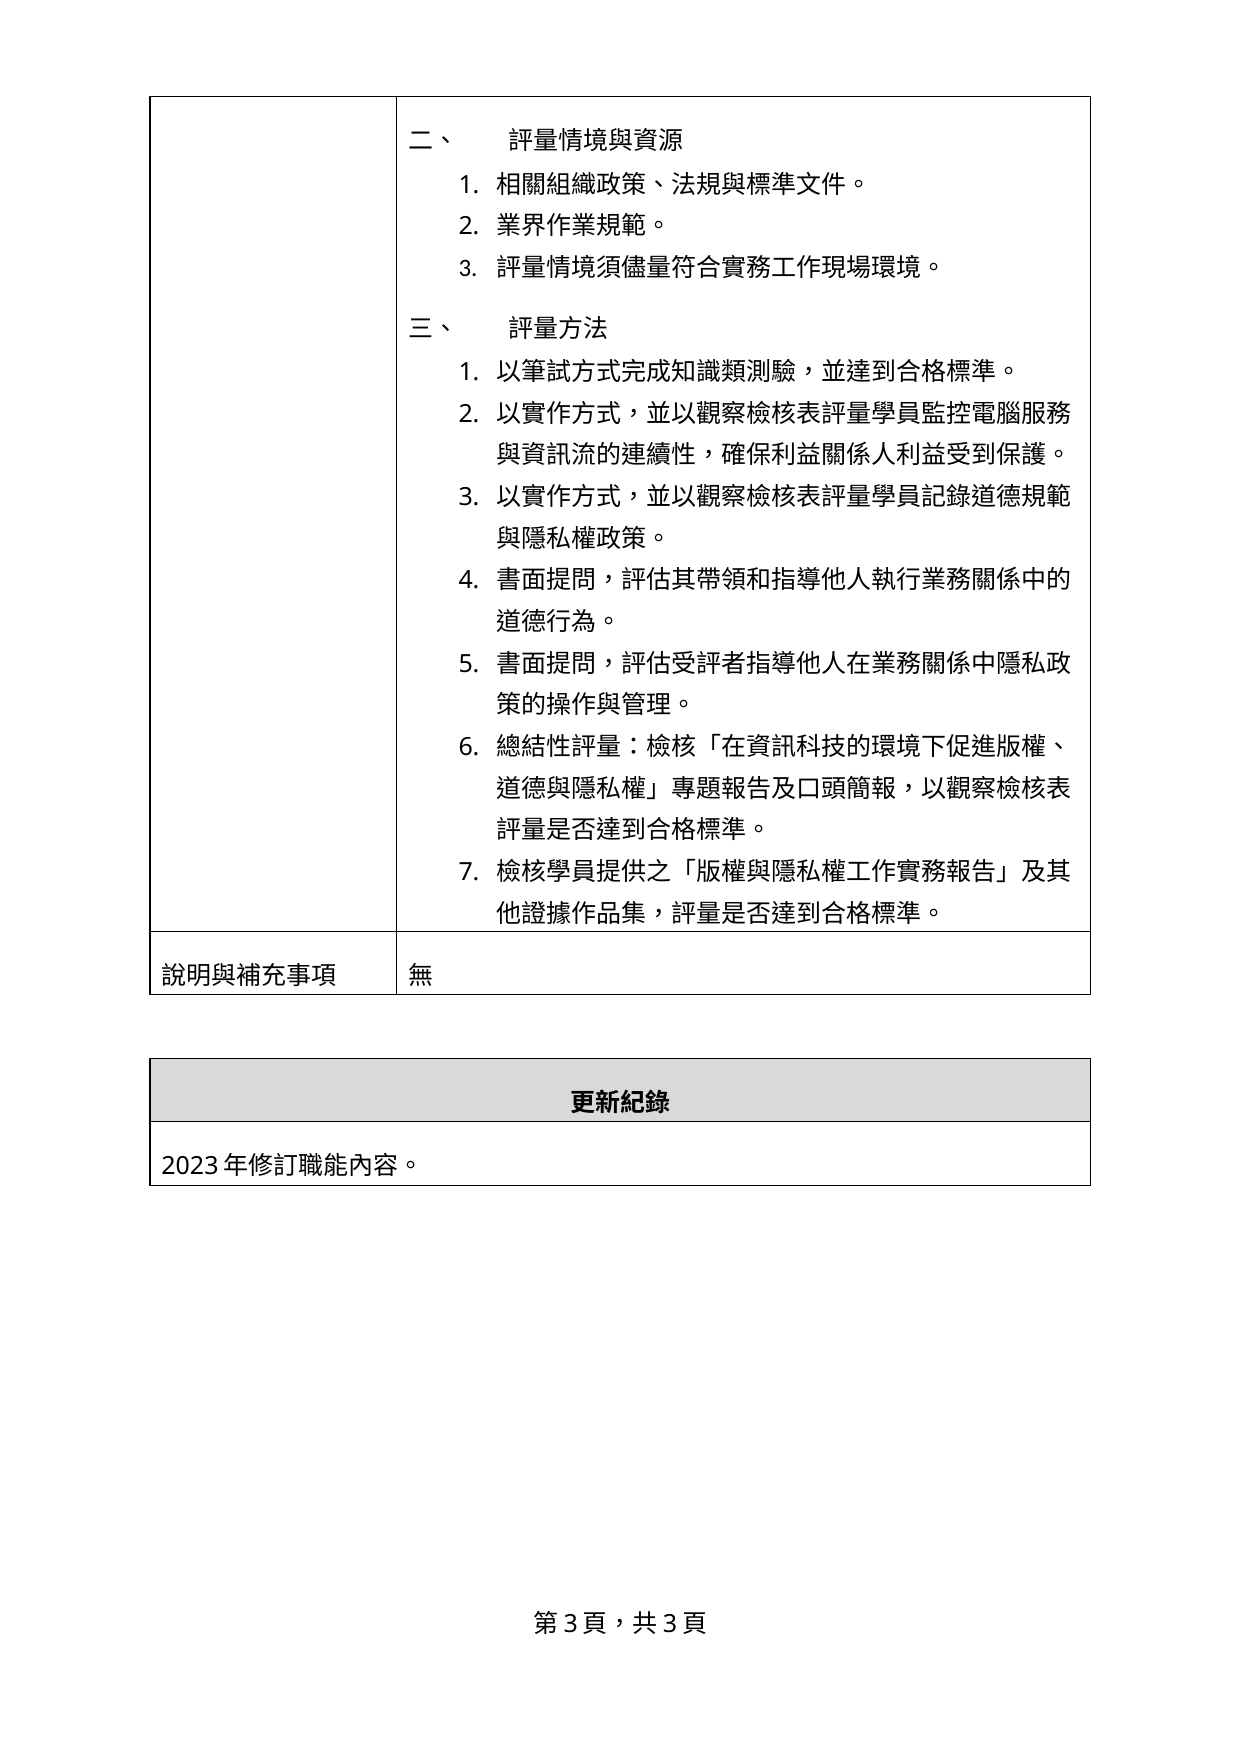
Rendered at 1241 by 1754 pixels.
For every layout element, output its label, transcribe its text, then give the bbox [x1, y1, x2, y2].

table_cell 說明與補充事項 [151, 932, 396, 994]
table_header 更新紀錄 [151, 1059, 1090, 1121]
table_cell 評量證據 能分析資科技產業的法規和相關的專業行為準則及隱私權，並產出版權與隱私權工作實務報告。 能制定和監督道德規範、隱私政策。 能訪談與定期追蹤利益關係人，以確保相關規範推動落實。 評量情境與資源 相關組織政策、法規與標準文件。 業界作業規範。 評量情境須儘量符合實務工作現場環境。 評量方法 以筆試方式完成知識類測驗，並達到合格標準。 以實作方式，並以觀察檢核表評量學員監控電腦服務與資訊流的連續性，確保利益關係人利益受到保護。 以實作方式，並以觀察檢核表評量學員記錄道德規範與隱私權政策。 書面提問，評估其帶領和指導他人執行業務關係中的道德行為。 書面提問，評估受評者指導他人在業務關係中隱私政策的操作與管理。 總結性評量：檢核「在資訊科技的環境下促進版權、道德與隱私權」專題報告及口頭簡報，以觀察檢核表評量是否達到合格標準。 檢核學員提供之「版權與隱私權工作實務報告」及其他證據作品集，評量是否達到合格標準。 [397, 97, 1090, 931]
table_cell 無 [397, 932, 1090, 994]
table_cell [151, 97, 396, 931]
table_cell 2023年修訂職能內容。 [151, 1122, 1090, 1185]
